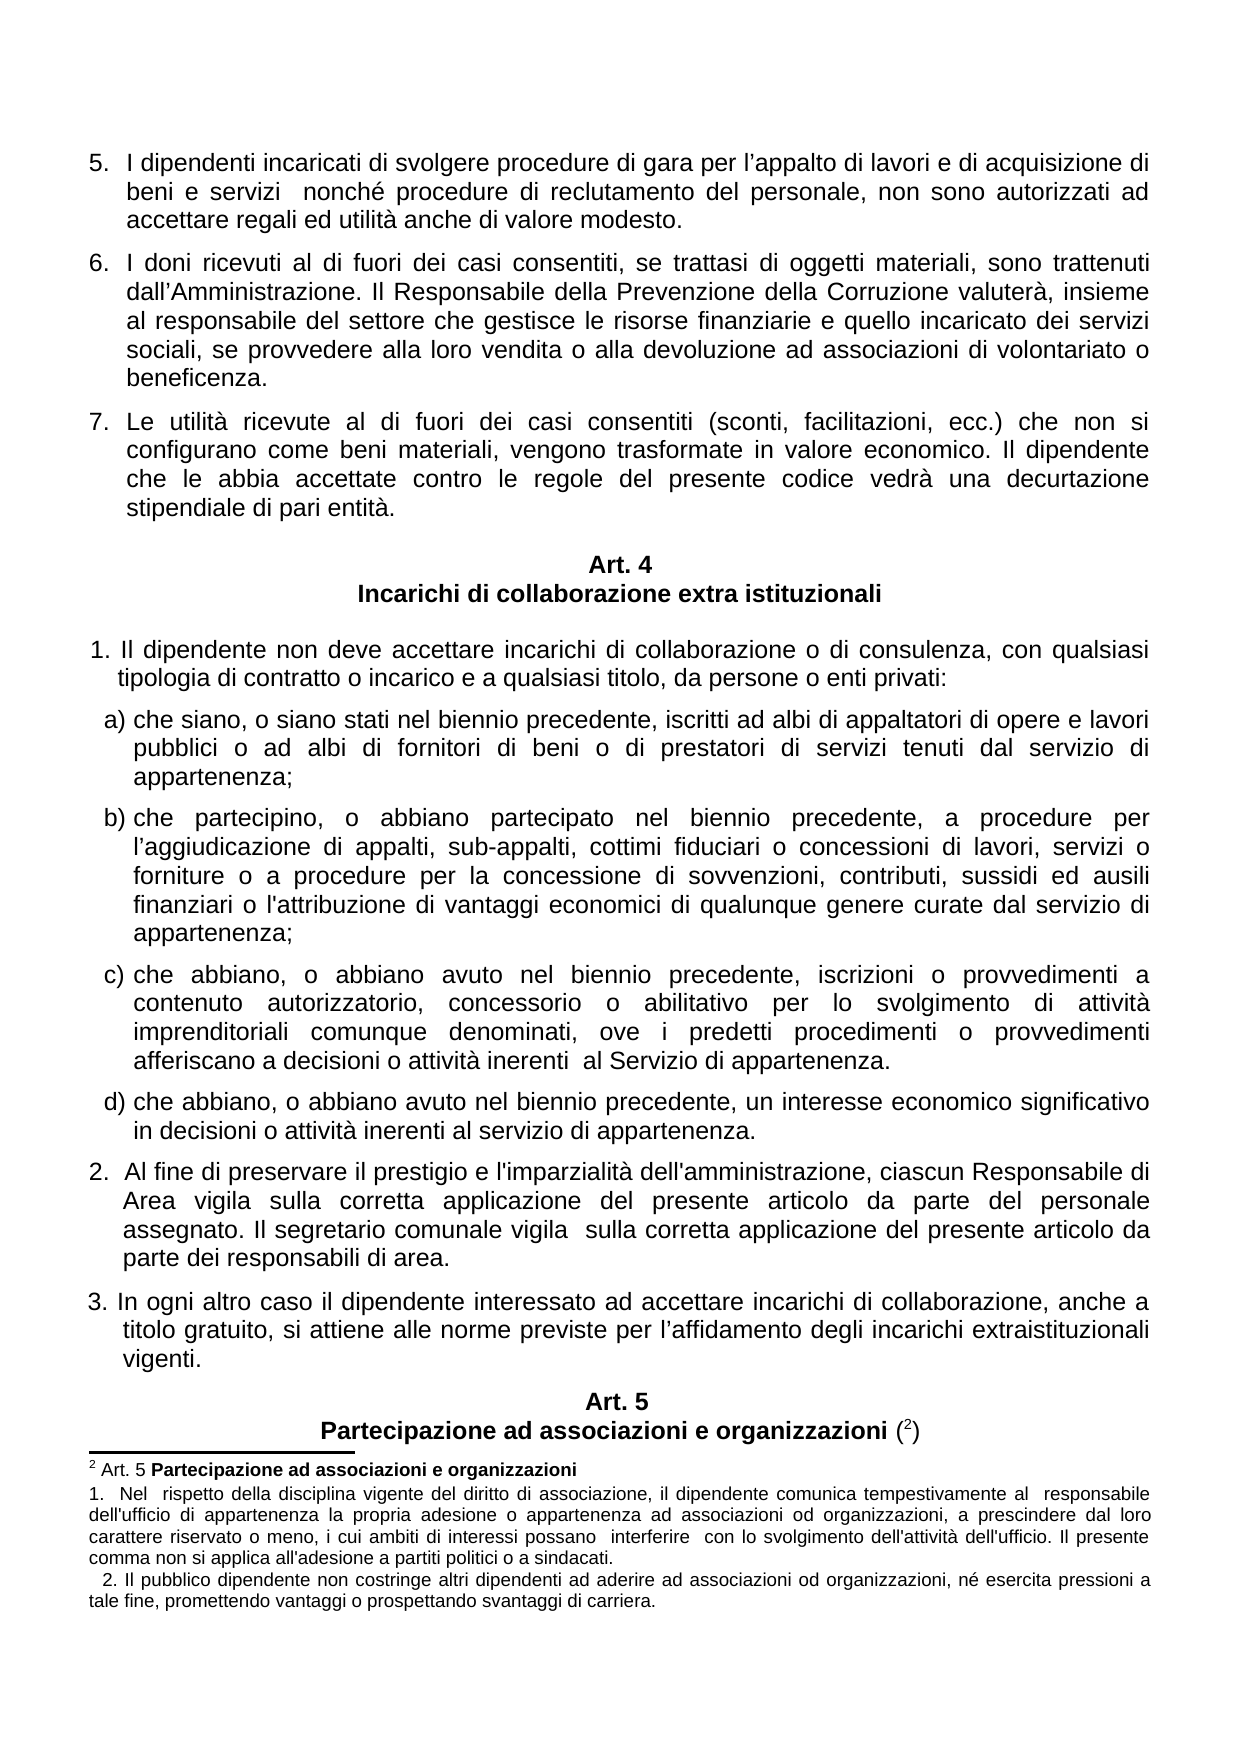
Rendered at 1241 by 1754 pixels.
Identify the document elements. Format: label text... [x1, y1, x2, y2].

text 3. In ogni altro caso il dipendente interessato ad accettare incarichi di collaborazione, anche a titolo gratuito, si attiene alle norme previste per l’affidamento degli incarichi extraistituzionali vigenti. [87, 1286, 1152, 1373]
text 2. Il pubblico dipendente non costringe altri dipendenti ad aderire ad associazioni od organizzazioni, né esercita pressioni a tale fine, promettendo vantaggi o prospettando svantaggi di carriera. [89, 1569, 1152, 1612]
list I doni ricevuti al di fuori dei casi consentiti, se trattasi di oggetti materiali, sono trattenuti dall’Amministrazione. Il Responsabile della Prevenzione della Corruzione valuterà, insieme al responsabile del settore che gestisce le risorse finanziarie e quello incaricato dei servizi sociali, se provvedere alla loro vendita o alla devoluzione ad associazioni di volontariato o beneficenza. [89, 248, 1152, 392]
list I dipendenti incaricati di svolgere procedure di gara per l’appalto di lavori e di acquisizione di beni e servizi nonché procedure di reclutamento del personale, non sono autorizzati ad accettare regali ed utilità anche di valore modesto. [89, 148, 1152, 234]
text Art. 5 [89, 1387, 1152, 1416]
text Art. 5 Partecipazione ad associazioni e organizzazioni [89, 1458, 1152, 1482]
text 1. Il dipendente non deve accettare incarichi di collaborazione o di consulenza, con qualsiasi tipologia di contratto o incarico e a qualsiasi titolo, da persone o enti privati: [90, 634, 1152, 692]
text 1. Nel rispetto della disciplina vigente del diritto di associazione, il dipendente comunica tempestivamente al responsabile dell'ufficio di appartenenza la propria adesione o appartenenza ad associazioni od organizzazioni, a prescindere dal loro carattere riservato o meno, i cui ambiti di interessi possano interferire con lo svolgimento dell'attività dell'ufficio. Il presente comma non si applica all'adesione a partiti politici o a sindacati. [89, 1482, 1152, 1569]
text a) che siano, o siano stati nel biennio precedente, iscritti ad albi di appaltatori di opere e lavori pubblici o ad albi di fornitori di beni o di prestatori di servizi tenuti dal servizio di appartenenza; [103, 704, 1152, 791]
text Partecipazione ad associazioni e organizzazioni () [89, 1416, 1152, 1444]
text 2. Al fine di preservare il prestigio e l'imparzialità dell'amministrazione, ciascun Responsabile di Area vigila sulla corretta applicazione del presente articolo da parte del personale assegnato. Il segretario comunale vigila sulla corretta applicazione del presente articolo da parte dei responsabili di area. [89, 1157, 1152, 1272]
list Le utilità ricevute al di fuori dei casi consentiti (sconti, facilitazioni, ecc.) che non si configurano come beni materiali, vengono trasformate in valore economico. Il dipendente che le abbia accettate contro le regole del presente codice vedrà una decurtazione stipendiale di pari entità. [89, 406, 1152, 521]
text b) che partecipino, o abbiano partecipato nel biennio precedente, a procedure per l’aggiudicazione di appalti, sub-appalti, cottimi fiduciari o concessioni di lavori, servizi o forniture o a procedure per la concessione di sovvenzioni, contributi, sussidi ed ausili finanziari o l'attribuzione di vantaggi economici di qualunque genere curate dal servizio di appartenenza; [103, 803, 1152, 947]
text d) che abbiano, o abbiano avuto nel biennio precedente, un interesse economico significativo in decisioni o attività inerenti al servizio di appartenenza. [103, 1087, 1152, 1144]
text c) che abbiano, o abbiano avuto nel biennio precedente, iscrizioni o provvedimenti a contenuto autorizzatorio, concessorio o abilitativo per lo svolgimento di attività imprenditoriali comunque denominati, ove i predetti procedimenti o provvedimenti afferiscano a decisioni o attività inerenti al Servizio di appartenenza. [103, 959, 1152, 1074]
text Incarichi di collaborazione extra istituzionali [89, 579, 1152, 608]
text Art. 4 [89, 550, 1152, 579]
